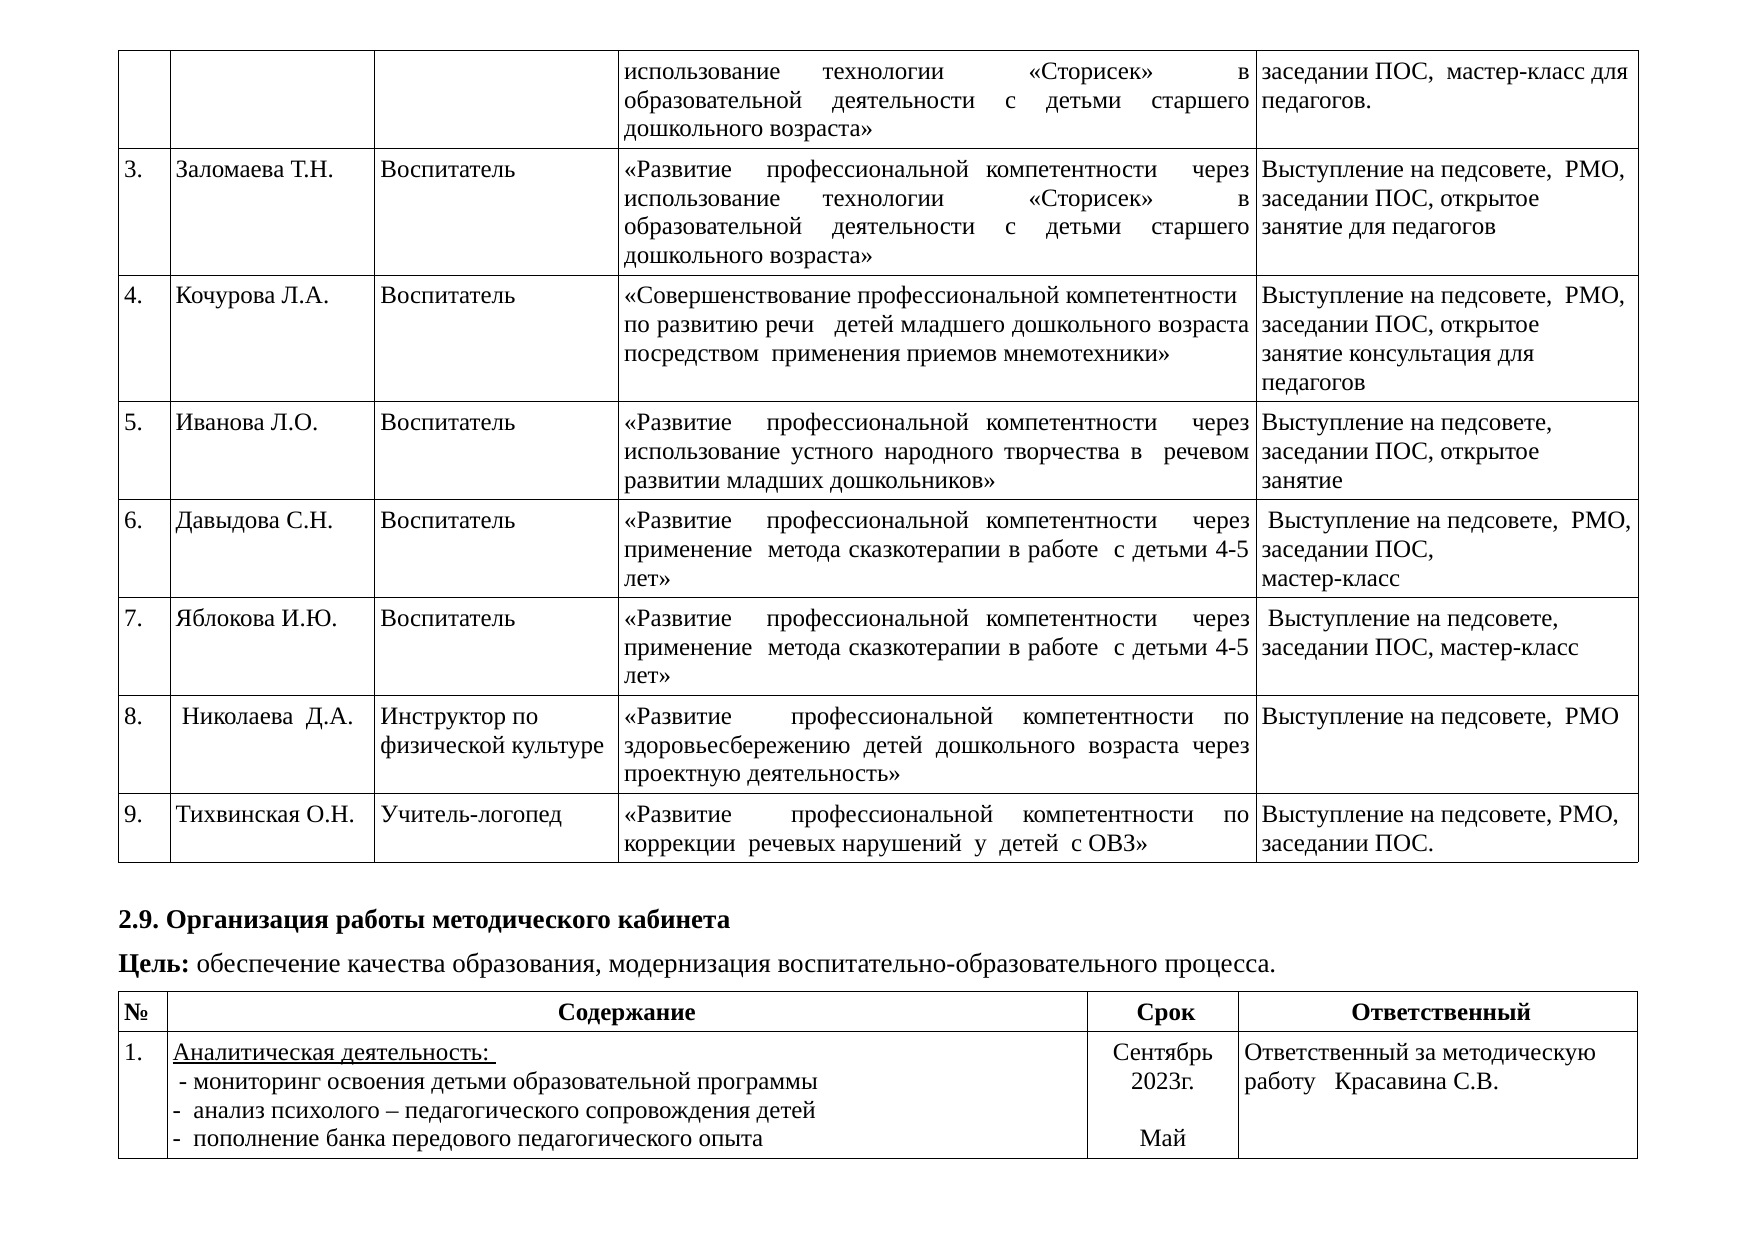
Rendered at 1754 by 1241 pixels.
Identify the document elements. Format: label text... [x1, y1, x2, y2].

table_header Срок [1088, 992, 1238, 1031]
table_cell «Развитие профессиональной компетентности по коррекции речевых нарушений у детей с ОВЗ» [619, 794, 1256, 862]
table_cell 1. [119, 1032, 167, 1158]
table_cell Николаева Д.А. [171, 696, 374, 793]
table_cell Воспитатель [375, 598, 618, 695]
table_cell 5. [119, 402, 170, 499]
table_cell 6. [119, 500, 170, 597]
table_cell Тихвинская О.Н. [171, 794, 374, 862]
table_cell Давыдова С.Н. [171, 500, 374, 597]
table_cell Выступление на педсовете, РМО [1257, 696, 1638, 793]
table_cell 3. [119, 149, 170, 274]
table_cell 8. [119, 696, 170, 793]
table_cell «Совершенствование профессиональной компетентности по развитию речи детей младшего дошкольного возраста посредством применения приемов мнемотехники» [619, 276, 1256, 401]
text 2.9. Организация работы методического кабинета [118, 903, 1636, 935]
table_cell Воспитатель [375, 276, 618, 401]
table_cell «Развитие профессиональной компетентности через применение метода сказкотерапии в работе с детьми 4-5 лет» [619, 500, 1256, 597]
table_cell Воспитатель [375, 149, 618, 274]
table_cell использование технологии «Сторисек» в образовательной деятельности с детьми старшего дошкольного возраста» [619, 51, 1256, 148]
table_cell Кочурова Л.А. [171, 276, 374, 401]
table_cell «Развитие профессиональной компетентности через использование устного народного творчества в речевом развитии младших дошкольников» [619, 402, 1256, 499]
table_cell Иванова Л.О. [171, 402, 374, 499]
text Цель: обеспечение качества образования, модернизация воспитательно-образовательного процесса. [118, 947, 1636, 978]
table_cell Ответственный за методическую работу Красавина С.В. [1239, 1032, 1637, 1158]
table_header Содержание [168, 992, 1087, 1031]
table_cell Сентябрь 2023г. Май [1088, 1032, 1238, 1158]
table_cell «Развитие профессиональной компетентности через использование технологии «Сторисек» в образовательной деятельности с детьми старшего дошкольного возраста» [619, 149, 1256, 274]
table_cell [119, 51, 170, 148]
table_cell [171, 51, 374, 148]
table_cell Выступление на педсовете, РМО, заседании ПОС, открытое занятие консультация для педагогов [1257, 276, 1638, 401]
table_cell 4. [119, 276, 170, 401]
table_cell [375, 51, 618, 148]
table_cell Яблокова И.Ю. [171, 598, 374, 695]
table_cell Выступление на педсовете, РМО, заседании ПОС, мастер-класс [1257, 500, 1638, 597]
table_header Ответственный [1239, 992, 1637, 1031]
table_cell Аналитическая деятельность: - мониторинг освоения детьми образовательной программы - анализ психолого – педагогического сопровождения детей - пополнение банка передового педагогического опыта [168, 1032, 1087, 1158]
table_cell Выступление на педсовете, РМО, заседании ПОС, открытое занятие для педагогов [1257, 149, 1638, 274]
table_cell «Развитие профессиональной компетентности через применение метода сказкотерапии в работе с детьми 4-5 лет» [619, 598, 1256, 695]
table_cell Воспитатель [375, 402, 618, 499]
table_cell Выступление на педсовете, заседании ПОС, мастер-класс [1257, 598, 1638, 695]
table_cell 9. [119, 794, 170, 862]
table_header № [119, 992, 167, 1031]
table_cell Воспитатель [375, 500, 618, 597]
table_cell Учитель-логопед [375, 794, 618, 862]
table_cell 7. [119, 598, 170, 695]
table_cell Инструктор по физической культуре [375, 696, 618, 793]
table_cell Заломаева Т.Н. [171, 149, 374, 274]
table_cell заседании ПОС, мастер-класс для педагогов. [1257, 51, 1638, 148]
table_cell Выступление на педсовете, РМО, заседании ПОС. [1257, 794, 1638, 862]
table_cell Выступление на педсовете, заседании ПОС, открытое занятие [1257, 402, 1638, 499]
table_cell «Развитие профессиональной компетентности по здоровьесбережению детей дошкольного возраста через проектную деятельность» [619, 696, 1256, 793]
